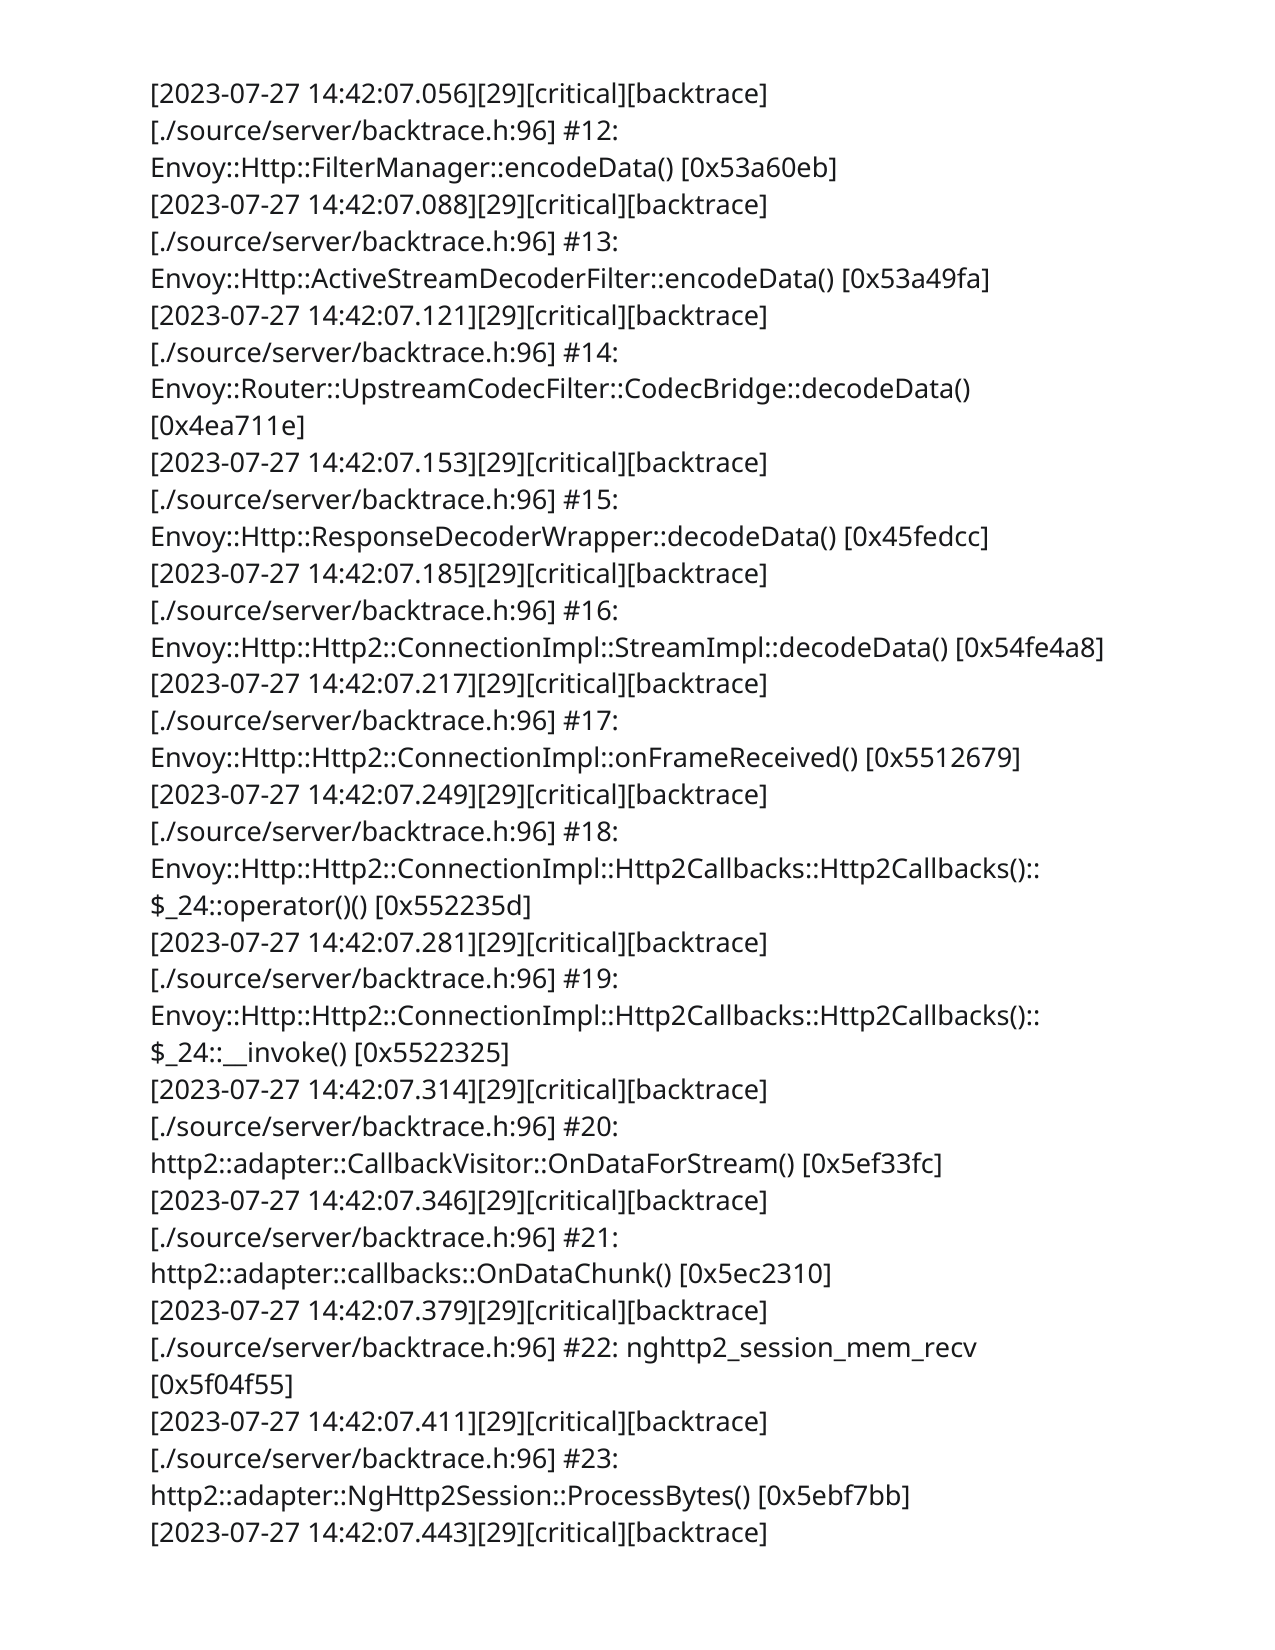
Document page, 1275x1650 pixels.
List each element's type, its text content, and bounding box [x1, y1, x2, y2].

text [2023-07-27 14:42:07.249][29][critical][backtrace] [./source/server/backtrace.h:96] #18: Envoy::Http::Http2::ConnectionImpl::Http2Callbacks::Http2Callbacks()::$_24::operator()() [0x552235d] [150, 776, 1125, 923]
text [2023-07-27 14:42:07.153][29][critical][backtrace] [./source/server/backtrace.h:96] #15: Envoy::Http::ResponseDecoderWrapper::decodeData() [0x45fedcc] [150, 444, 1125, 554]
text [2023-07-27 14:42:07.056][29][critical][backtrace] [./source/server/backtrace.h:96] #12: Envoy::Http::FilterManager::encodeData() [0x53a60eb] [150, 75, 1125, 186]
text [2023-07-27 14:42:07.121][29][critical][backtrace] [./source/server/backtrace.h:96] #14: Envoy::Router::UpstreamCodecFilter::CodecBridge::decodeData() [0x4ea711e] [150, 296, 1125, 444]
text [2023-07-27 14:42:07.217][29][critical][backtrace] [./source/server/backtrace.h:96] #17: Envoy::Http::Http2::ConnectionImpl::onFrameReceived() [0x5512679] [150, 665, 1125, 776]
text [2023-07-27 14:42:07.314][29][critical][backtrace] [./source/server/backtrace.h:96] #20: http2::adapter::CallbackVisitor::OnDataForStream() [0x5ef33fc] [150, 1071, 1125, 1181]
text [2023-07-27 14:42:07.088][29][critical][backtrace] [./source/server/backtrace.h:96] #13: Envoy::Http::ActiveStreamDecoderFilter::encodeData() [0x53a49fa] [150, 186, 1125, 296]
text [2023-07-27 14:42:07.346][29][critical][backtrace] [./source/server/backtrace.h:96] #21: http2::adapter::callbacks::OnDataChunk() [0x5ec2310] [150, 1181, 1125, 1292]
text [2023-07-27 14:42:07.411][29][critical][backtrace] [./source/server/backtrace.h:96] #23: http2::adapter::NgHttp2Session::ProcessBytes() [0x5ebf7bb] [150, 1402, 1125, 1513]
text [2023-07-27 14:42:07.443][29][critical][backtrace] [150, 1513, 1125, 1550]
text [2023-07-27 14:42:07.185][29][critical][backtrace] [./source/server/backtrace.h:96] #16: Envoy::Http::Http2::ConnectionImpl::StreamImpl::decodeData() [0x54fe4a8] [150, 554, 1125, 665]
text [2023-07-27 14:42:07.281][29][critical][backtrace] [./source/server/backtrace.h:96] #19: Envoy::Http::Http2::ConnectionImpl::Http2Callbacks::Http2Callbacks()::$_24::__invoke() [0x5522325] [150, 923, 1125, 1071]
text [2023-07-27 14:42:07.379][29][critical][backtrace] [./source/server/backtrace.h:96] #22: nghttp2_session_mem_recv [0x5f04f55] [150, 1292, 1125, 1402]
